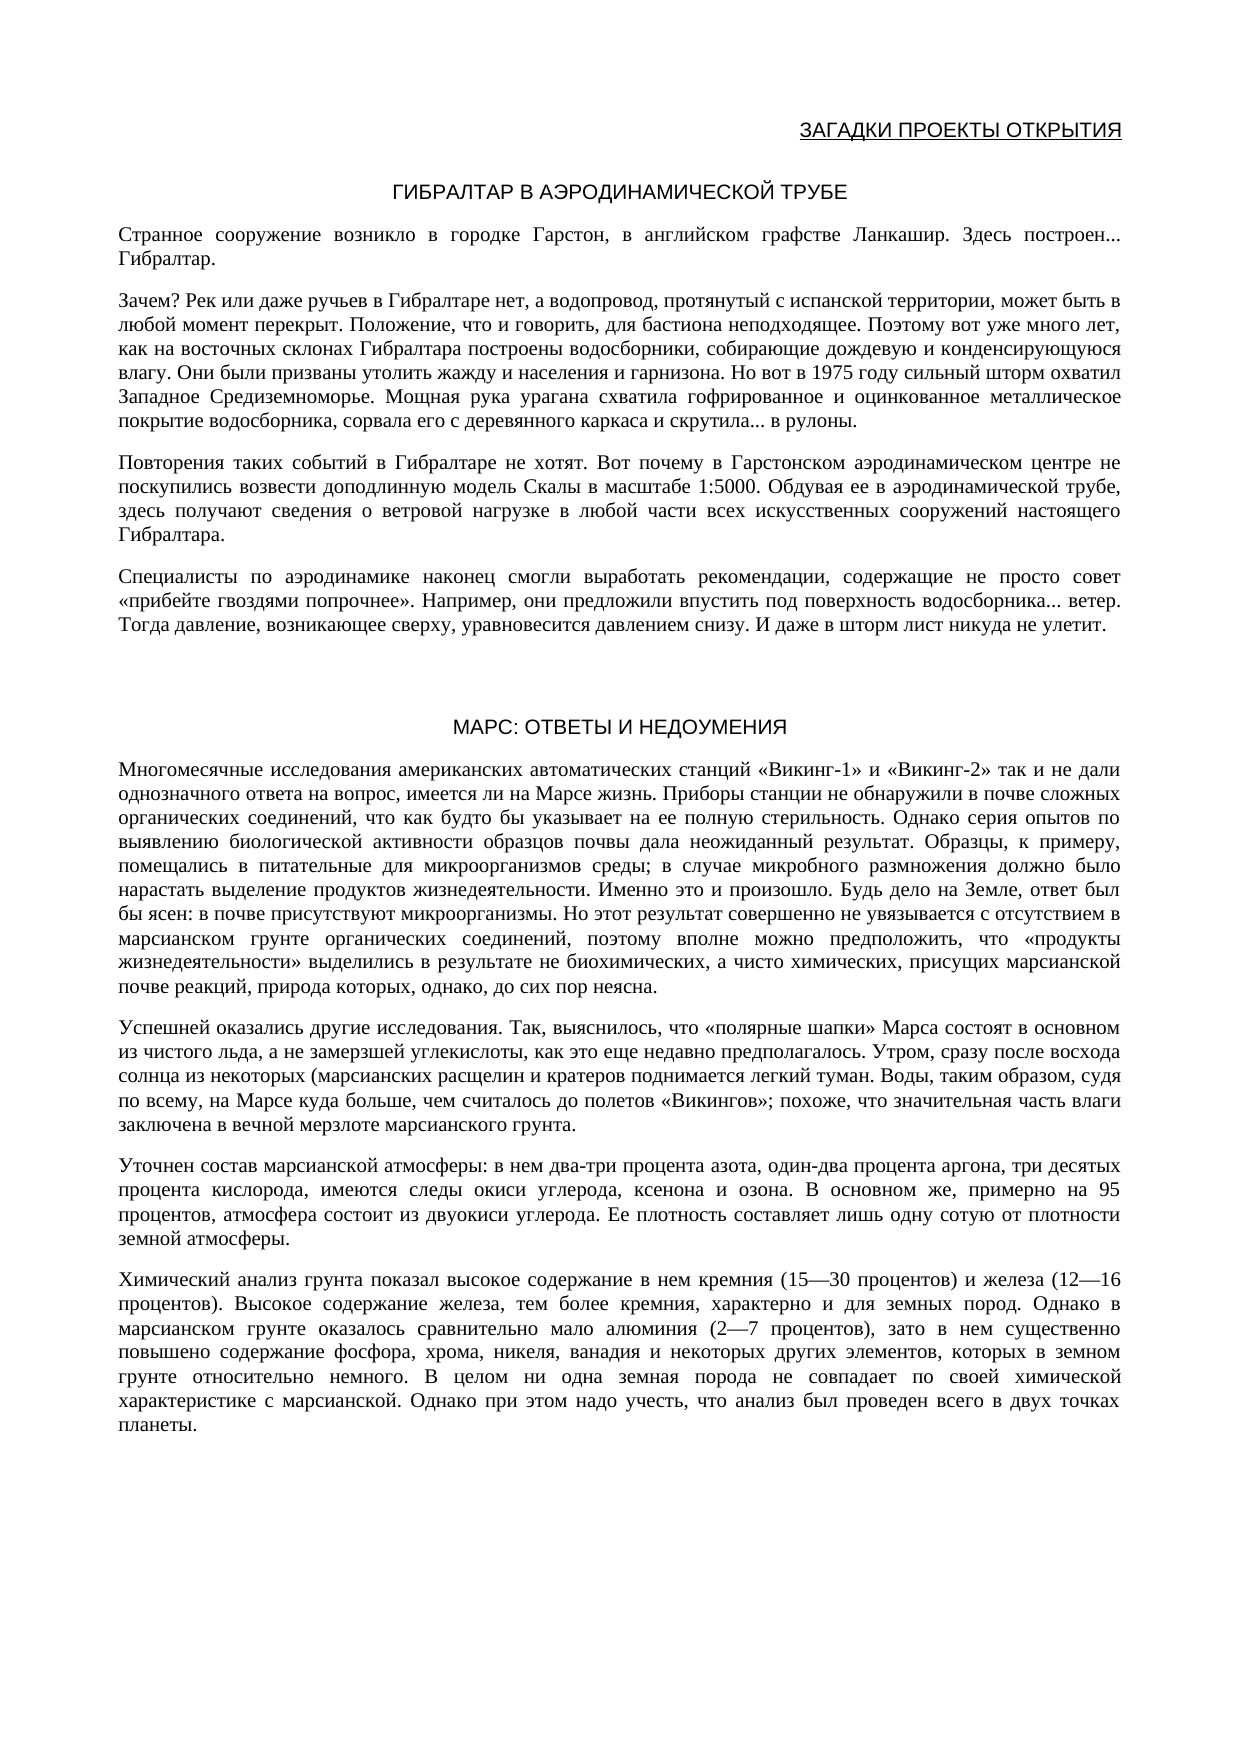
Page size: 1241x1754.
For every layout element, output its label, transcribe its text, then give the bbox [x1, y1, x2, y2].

subtitle МАРС: ОТВЕТЫ И НЕДОУМЕНИЯ [118, 714, 1122, 738]
text Специалисты по аэродинамике наконец смогли выработать рекомендации, содержащие не просто совет «прибейте гвоздями попрочнее». Например, они предложили впустить под поверхность водосборника... ветер. Тогда давление, возникающее сверху, уравновесится давлением снизу. И даже в шторм лист никуда не улетит. [118, 564, 1122, 636]
text Уточнен состав марсианской атмосферы: в нем два-три процента азота, один-два процента аргона, три десятых процента кислорода, имеются следы окиси углерода, ксенона и озона. В основном же, примерно на 95 процентов, атмосфера состоит из двуокиси углерода. Ее плотность составляет лишь одну сотую от плотности земной атмосферы. [118, 1153, 1122, 1249]
subtitle ГИБРАЛТАР В АЭРОДИНАМИЧЕСКОЙ ТРУБЕ [118, 179, 1122, 203]
text Повторения таких событий в Гибралтаре не хотят. Вот почему в Гарстонском аэродинамическом центре не поскупились возвести доподлинную модель Скалы в масштабе 1:5000. Обдувая ее в аэродинамической трубе, здесь получают сведения о ветровой нагрузке в любой части всех искусственных сооружений настоящего Гибралтара. [118, 450, 1122, 546]
text Химический анализ грунта показал высокое содержание в нем кремния (15—30 процентов) и железа (12—16 процентов). Высокое содержание железа, тем более кремния, характерно и для земных пород. Однако в марсианском грунте оказалось сравнительно мало алюминия (2—7 процентов), зато в нем существенно повышено содержание фосфора, хрома, никеля, ванадия и некоторых других элементов, которых в земном грунте относительно немного. B целом ни одна земная порода не совпадает по своей химической характеристике с марсианской. Однако при этом надо учесть, что анализ был проведен всего в двух точках планеты. [118, 1267, 1122, 1436]
text Многомесячные исследования американских автоматических станций «Викинг-1» и «Викинг-2» так и не дали однозначного ответа на вопрос, имеется ли на Марсе жизнь. Приборы станции не обнаружили в почве сложных органических соединений, что как будто бы указывает на ее полную стерильность. Однако серия опытов по выявлению биологической активности образцов почвы дала неожиданный результат. Образцы, к примеру, помещались в питательные для микроорганизмов среды; в случае микробного размножения должно было нарастать выделение продуктов жизнедеятельности. Именно это и произошло. Будь дело на Земле, ответ был бы ясен: в почве присутствуют микроорганизмы. Но этот результат совершенно не увязывается с отсутствием в марсианском грунте органических соединений, поэтому вполне можно предположить, что «продукты жизнедеятельности» выделились в результате не биохимических, а чисто химических, присущих марсианской почве реакций, природа которых, однако, до сих пор неясна. [118, 757, 1122, 998]
text Странное сооружение возникло в городке Гарстон, в английском графстве Ланкашир. Здесь построен... Гибралтар. [118, 222, 1122, 270]
text Зачем? Рек или даже ручьев в Гибралтаре нет, а водопровод, протянутый с испанской территории, может быть в любой момент перекрыт. Положение, что и говорить, для бастиона неподходящее. Поэтому вот уже много лет, как на восточных склонах Гибралтара построены водосборники, собирающие дождевую и конденсирующуюся влагу. Они были призваны утолить жажду и населения и гарнизона. Но вот в 1975 году сильный шторм охватил Западное Средиземноморье. Мощная рука урагана схватила гофрированное и оцинкованное металлическое покрытие водосборника, сорвала его с деревянного каркаса и скрутила... в рулоны. [118, 288, 1122, 432]
text Успешней оказались другие исследования. Так, выяснилось, что «полярные шапки» Марса состоят в основном из чистого льда, а не замерзшей углекислоты, как это еще недавно предполагалось. Утром, сразу после восхода солнца из некоторых (марсианских расщелин и кратеров поднимается легкий туман. Воды, таким образом, судя по всему, на Марсе куда больше, чем считалось до полетов «Викингов»; похоже, что значительная часть влаги заключена в вечной мерзлоте марсианского грунта. [118, 1015, 1122, 1136]
subtitle ЗАГАДКИ ПРОЕКТЫ ОТКРЫТИЯ [118, 118, 1122, 142]
